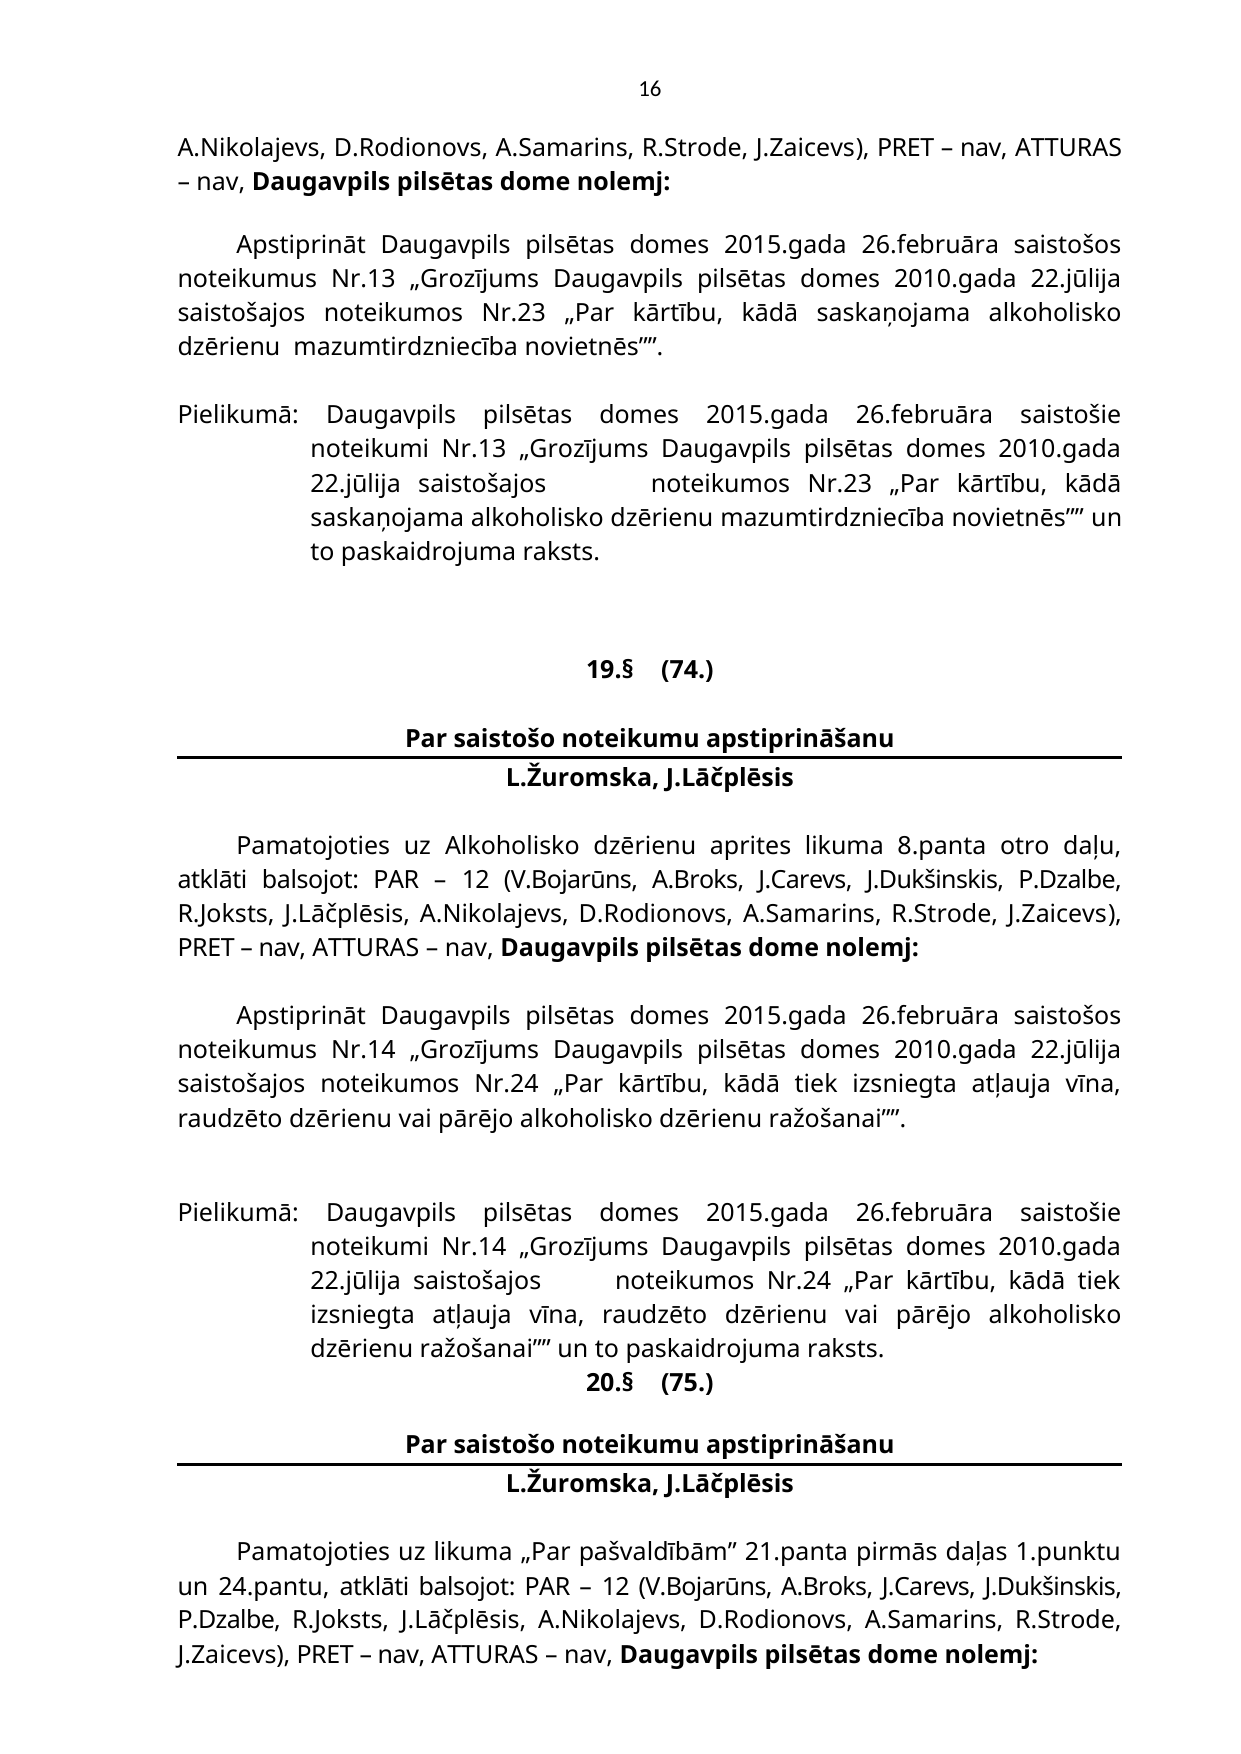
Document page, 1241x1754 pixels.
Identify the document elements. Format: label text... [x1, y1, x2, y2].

text Pielikumā: Daugavpils pilsētas domes 2015.gada 26.februāra saistošie noteikumi Nr.14 „Grozījums Daugavpils pilsētas domes 2010.gada 22.jūlija saistošajos noteikumos Nr.24 „Par kārtību, kādā tiek izsniegta atļauja vīna, raudzēto dzērienu vai pārējo alkoholisko dzērienu ražošanai”” un to paskaidrojuma raksts. [177, 1194, 1122, 1364]
subtitle Par saistošo noteikumu apstiprināšanu [177, 720, 1122, 756]
text 19.§ (74.) [177, 652, 1122, 686]
text Apstiprināt Daugavpils pilsētas domes 2015.gada 26.februāra saistošos noteikumus Nr.14 „Grozījums Daugavpils pilsētas domes 2010.gada 22.jūlija saistošajos noteikumos Nr.24 „Par kārtību, kādā tiek izsniegta atļauja vīna, raudzēto dzērienu vai pārējo alkoholisko dzērienu ražošanai””. [177, 998, 1122, 1134]
text Pielikumā: Daugavpils pilsētas domes 2015.gada 26.februāra saistošie noteikumi Nr.13 „Grozījums Daugavpils pilsētas domes 2010.gada 22.jūlija saistošajos noteikumos Nr.23 „Par kārtību, kādā saskaņojama alkoholisko dzērienu mazumtirdzniecība novietnēs”” un to paskaidrojuma raksts. [177, 397, 1122, 567]
text L.Žuromska, J.Lāčplēsis [177, 759, 1122, 794]
text Pamatojoties uz Alkoholisko dzērienu aprites likuma 8.panta otro daļu, atklāti balsojot: PAR – 12 (V.Bojarūns, A.Broks, J.Carevs, J.Dukšinskis, P.Dzalbe, R.Joksts, J.Lāčplēsis, A.Nikolajevs, D.Rodionovs, A.Samarins, R.Strode, J.Zaicevs), PRET – nav, ATTURAS – nav, Daugavpils pilsētas dome nolemj: [177, 828, 1122, 964]
text Apstiprināt Daugavpils pilsētas domes 2015.gada 26.februāra saistošos noteikumus Nr.13 „Grozījums Daugavpils pilsētas domes 2010.gada 22.jūlija saistošajos noteikumos Nr.23 „Par kārtību, kādā saskaņojama alkoholisko dzērienu mazumtirdzniecība novietnēs””. [177, 227, 1122, 363]
text A.Nikolajevs, D.Rodionovs, A.Samarins, R.Strode, J.Zaicevs), PRET – nav, ATTURAS – nav, Daugavpils pilsētas dome nolemj: [177, 130, 1122, 198]
text L.Žuromska, J.Lāčplēsis [177, 1466, 1122, 1500]
text Par saistošo noteikumu apstiprināšanu [177, 1427, 1122, 1463]
subtitle 20.§ (75.) [177, 1364, 1122, 1399]
text Pamatojoties uz likuma „Par pašvaldībām” 21.panta pirmās daļas 1.punktu un 24.pantu, atklāti balsojot: PAR – 12 (V.Bojarūns, A.Broks, J.Carevs, J.Dukšinskis, P.Dzalbe, R.Joksts, J.Lāčplēsis, A.Nikolajevs, D.Rodionovs, A.Samarins, R.Strode, J.Zaicevs), PRET – nav, ATTURAS – nav, Daugavpils pilsētas dome nolemj: [177, 1534, 1122, 1670]
